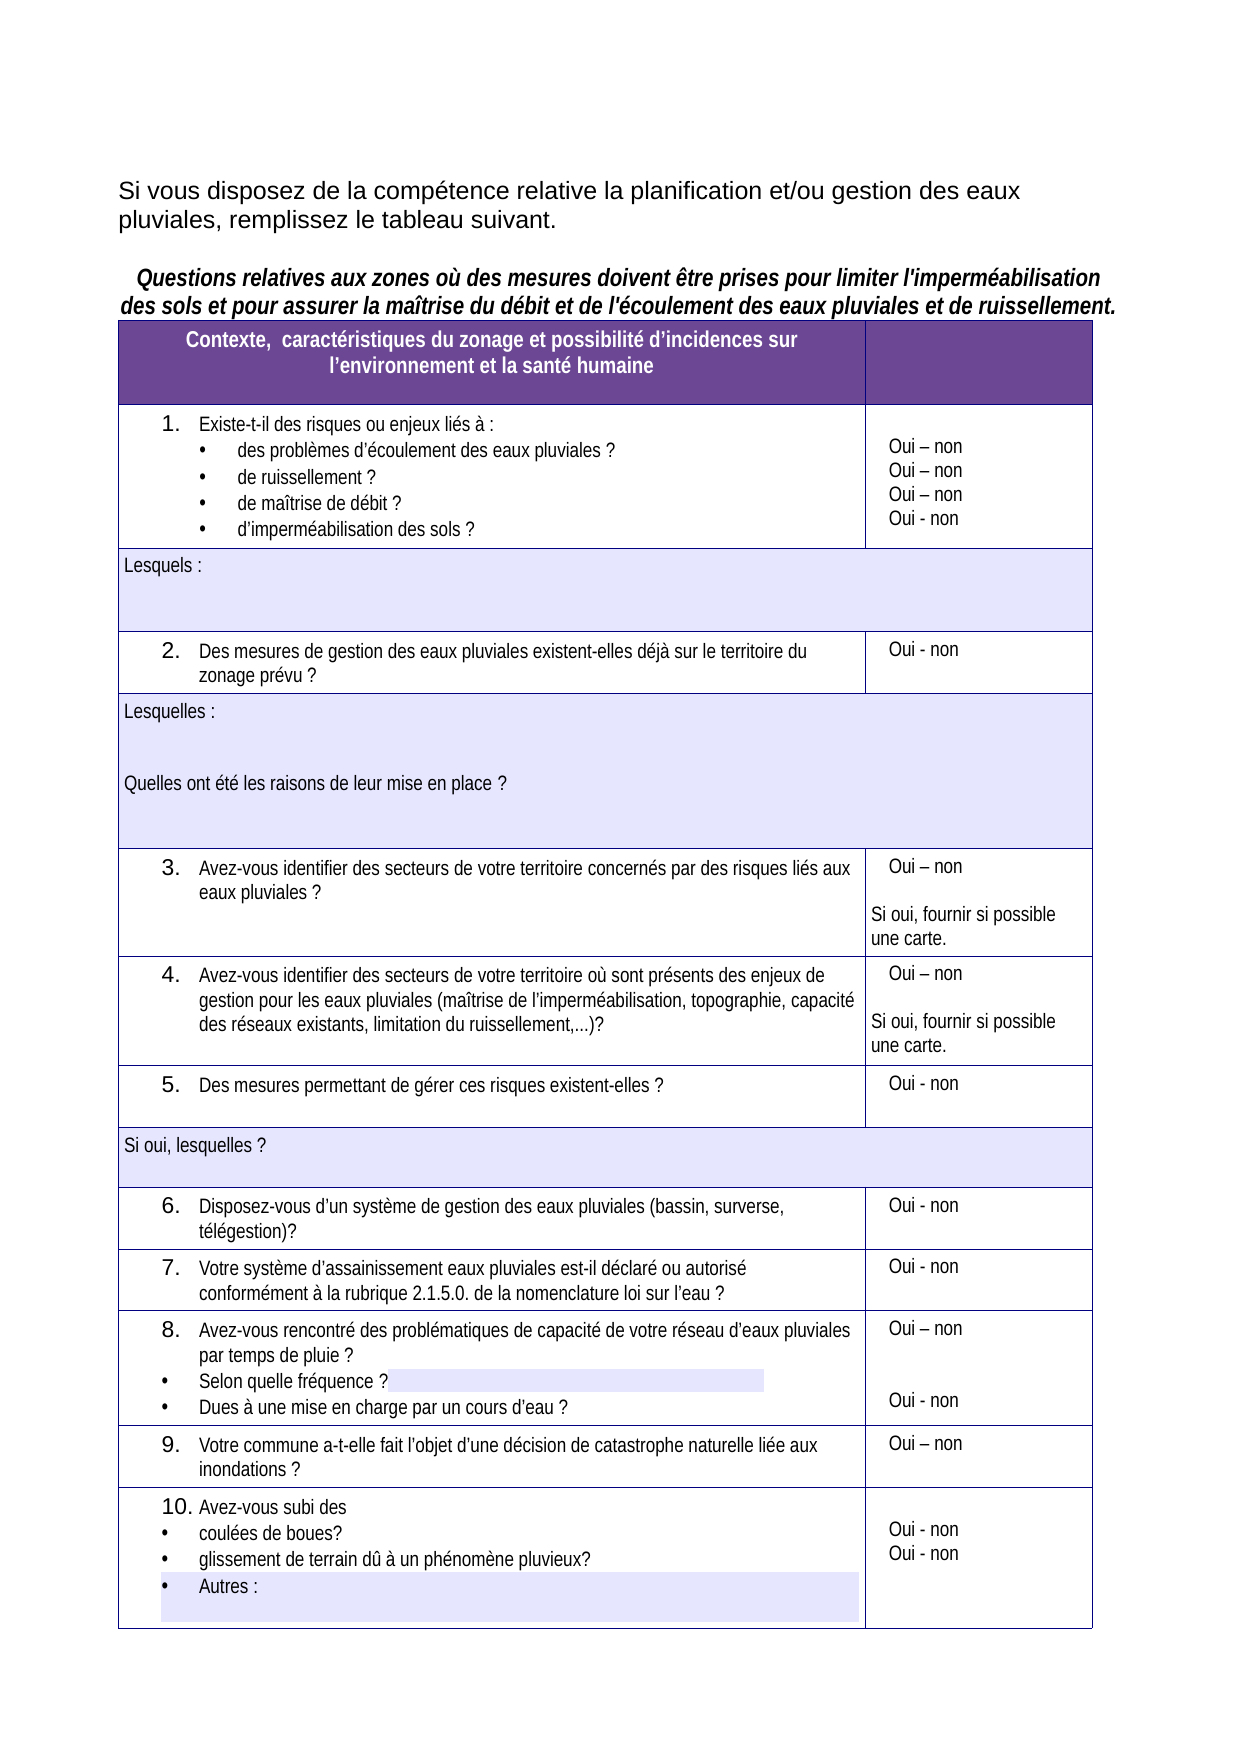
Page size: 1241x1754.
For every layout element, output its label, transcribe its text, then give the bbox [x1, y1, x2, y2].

table_cell Existe-t-il des risques ou enjeux liés à : des problèmes d’écoulement des eaux pluviales ? de ruissellement ? de maîtrise de débit ? d’imperméabilisation des sols ? [119, 405, 865, 547]
table_header [866, 321, 1092, 404]
table_cell Disposez-vous d’un système de gestion des eaux pluviales (bassin, surverse, télégestion)? [119, 1188, 865, 1248]
table_cell Des mesures de gestion des eaux pluviales existent-elles déjà sur le territoire du zonage prévu ? [119, 632, 865, 693]
table_cell Avez-vous subi des coulées de boues? glissement de terrain dû à un phénomène pluvieux? Autres : [119, 1488, 865, 1628]
table_cell Oui - non Oui - non [866, 1488, 1092, 1628]
table_cell Oui – non [866, 1426, 1092, 1487]
table_cell Votre système d’assainissement eaux pluviales est-il déclaré ou autorisé conformément à la rubrique 2.1.5.0. de la nomenclature loi sur l’eau ? [119, 1250, 865, 1310]
table_cell Lesquelles : Quelles ont été les raisons de leur mise en place ? [119, 694, 1092, 848]
table_cell Oui – non Oui - non [866, 1311, 1092, 1425]
text Questions relatives aux zones où des mesures doivent être prises pour limiter l'imperméabilisation des sols et pour assurer la maîtrise du débit et de l'écoulement des eaux pluviales et de ruissellement. [118, 262, 1122, 320]
table_cell Avez-vous identifier des secteurs de votre territoire où sont présents des enjeux de gestion pour les eaux pluviales (maîtrise de l’imperméabilisation, topographie, capacité des réseaux existants, limitation du ruissellement,...)? [119, 957, 865, 1065]
table_cell Votre commune a-t-elle fait l’objet d’une décision de catastrophe naturelle liée aux inondations ? [119, 1426, 865, 1487]
table_cell Si oui, lesquelles ? [119, 1128, 1092, 1187]
table_cell Avez-vous rencontré des problématiques de capacité de votre réseau d’eaux pluviales par temps de pluie ? Selon quelle fréquence ? Dues à une mise en charge par un cours d’eau ? [119, 1311, 865, 1425]
text Si vous disposez de la compétence relative la planification et/ou gestion des eaux pluviales, remplissez le tableau suivant. [118, 176, 1122, 234]
table_cell Avez-vous identifier des secteurs de votre territoire concernés par des risques liés aux eaux pluviales ? [119, 849, 865, 956]
table_cell Oui - non [866, 1250, 1092, 1310]
table_cell Oui - non [866, 632, 1092, 693]
table_header Contexte, caractéristiques du zonage et possibilité d’incidences sur l’environnement et la santé humaine [119, 321, 865, 404]
table_cell Oui – non Oui – non Oui – non Oui - non [866, 405, 1092, 547]
table_cell Oui - non [866, 1066, 1092, 1127]
table_cell Oui – non Si oui, fournir si possible une carte. [866, 849, 1092, 956]
table_cell Lesquels : [119, 549, 1092, 631]
table_cell Oui - non [866, 1188, 1092, 1248]
table_cell Oui – non Si oui, fournir si possible une carte. [866, 957, 1092, 1065]
table_cell Des mesures permettant de gérer ces risques existent-elles ? [119, 1066, 865, 1127]
